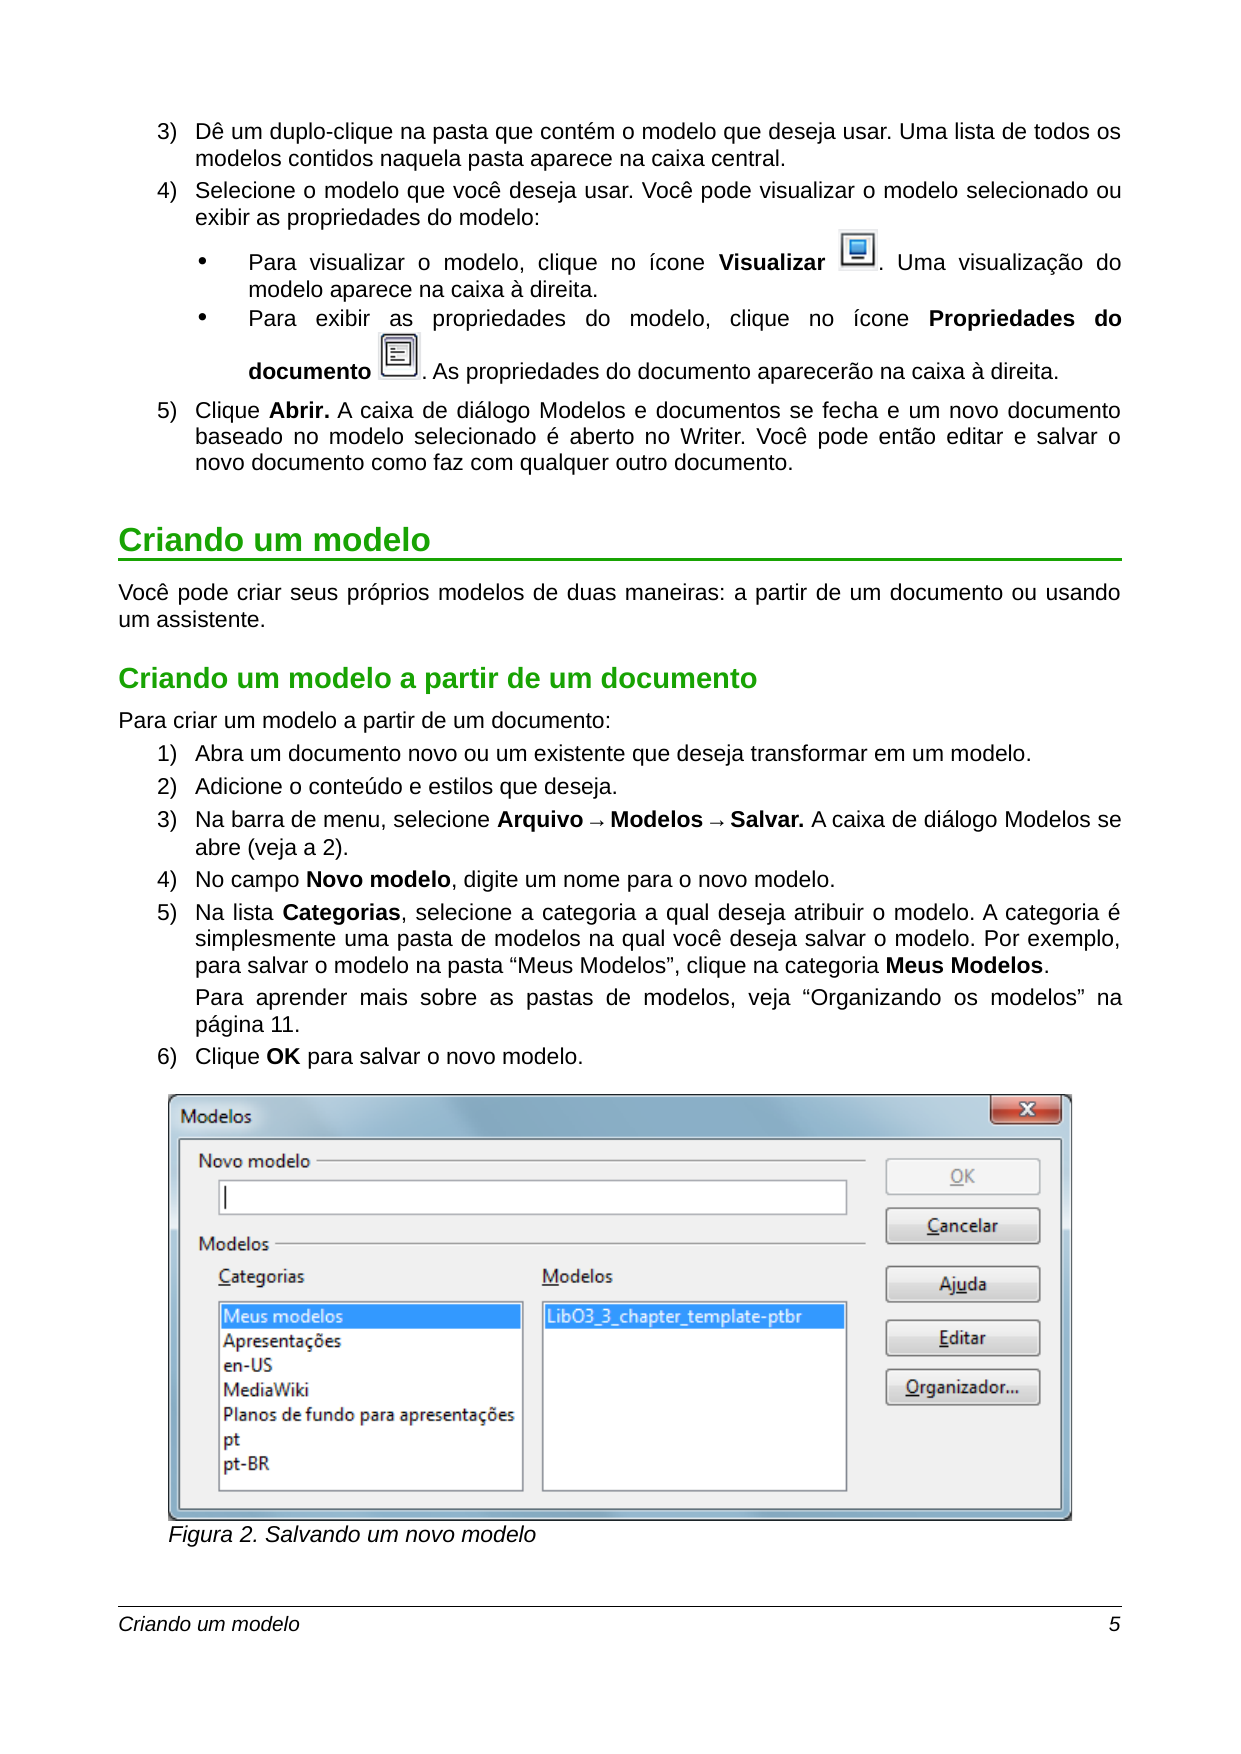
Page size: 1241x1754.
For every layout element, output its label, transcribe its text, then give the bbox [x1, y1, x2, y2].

list Para exibir as propriedades do modelo, clique no ícone Propriedades do documento . As propriedades do documento aparecerão na caixa à direita. [195, 303, 1122, 384]
list Adicione o conteúdo e estilos que deseja. [177, 773, 1122, 799]
list Na lista Categorias, selecione a categoria a qual deseja atribuir o modelo. A categoria é simplesmente uma pasta de modelos na qual você deseja salvar o modelo. Por exemplo, para salvar o modelo na pasta “Meus Modelos”, clique na categoria Meus Modelos. [177, 899, 1122, 978]
subtitle Criando um modelo [118, 520, 1122, 558]
list Você pode criar seus próprios modelos de duas maneiras: a partir de um documento ou usando um assistente. [118, 579, 1122, 632]
list Abra um documento novo ou um existente que deseja transformar em um modelo. [177, 740, 1122, 767]
list Na barra de menu, selecione Arquivo → Modelos → Salvar. A caixa de diálogo Modelos se abre (veja a Figura 2). [177, 806, 1122, 860]
list Para visualizar o modelo, clique no ícone Visualizar . Uma visualização do modelo aparece na caixa à direita. [195, 230, 1122, 303]
subtitle Criando um modelo a partir de um documento [118, 662, 1122, 695]
list Para aprender mais sobre as pastas de modelos, veja “Organizando os modelos” na página 11. [177, 984, 1122, 1037]
list Dê um duplo-clique na pasta que contém o modelo que deseja usar. Uma lista de todos os modelos contidos naquela pasta aparece na caixa central. [177, 118, 1122, 171]
picture [377, 332, 422, 380]
list Selecione o modelo que você deseja usar. Você pode visualizar o modelo selecionado ou exibir as propriedades do modelo: [177, 177, 1122, 230]
list Clique OK para salvar o novo modelo. [177, 1043, 1122, 1070]
list Clique Abrir. A caixa de diálogo Modelos e documentos se fecha e um novo documento baseado no modelo selecionado é aberto no Writer. Você pode então editar e salvar o novo documento como faz com qualquer outro documento. [177, 397, 1122, 476]
list Para criar um modelo a partir de um documento: [118, 707, 1122, 734]
picture [168, 1094, 1073, 1521]
text Figura 2. Salvando um novo modelo [168, 1521, 1072, 1547]
list No campo Novo modelo, digite um nome para o novo modelo. [177, 866, 1122, 893]
picture [838, 229, 878, 271]
